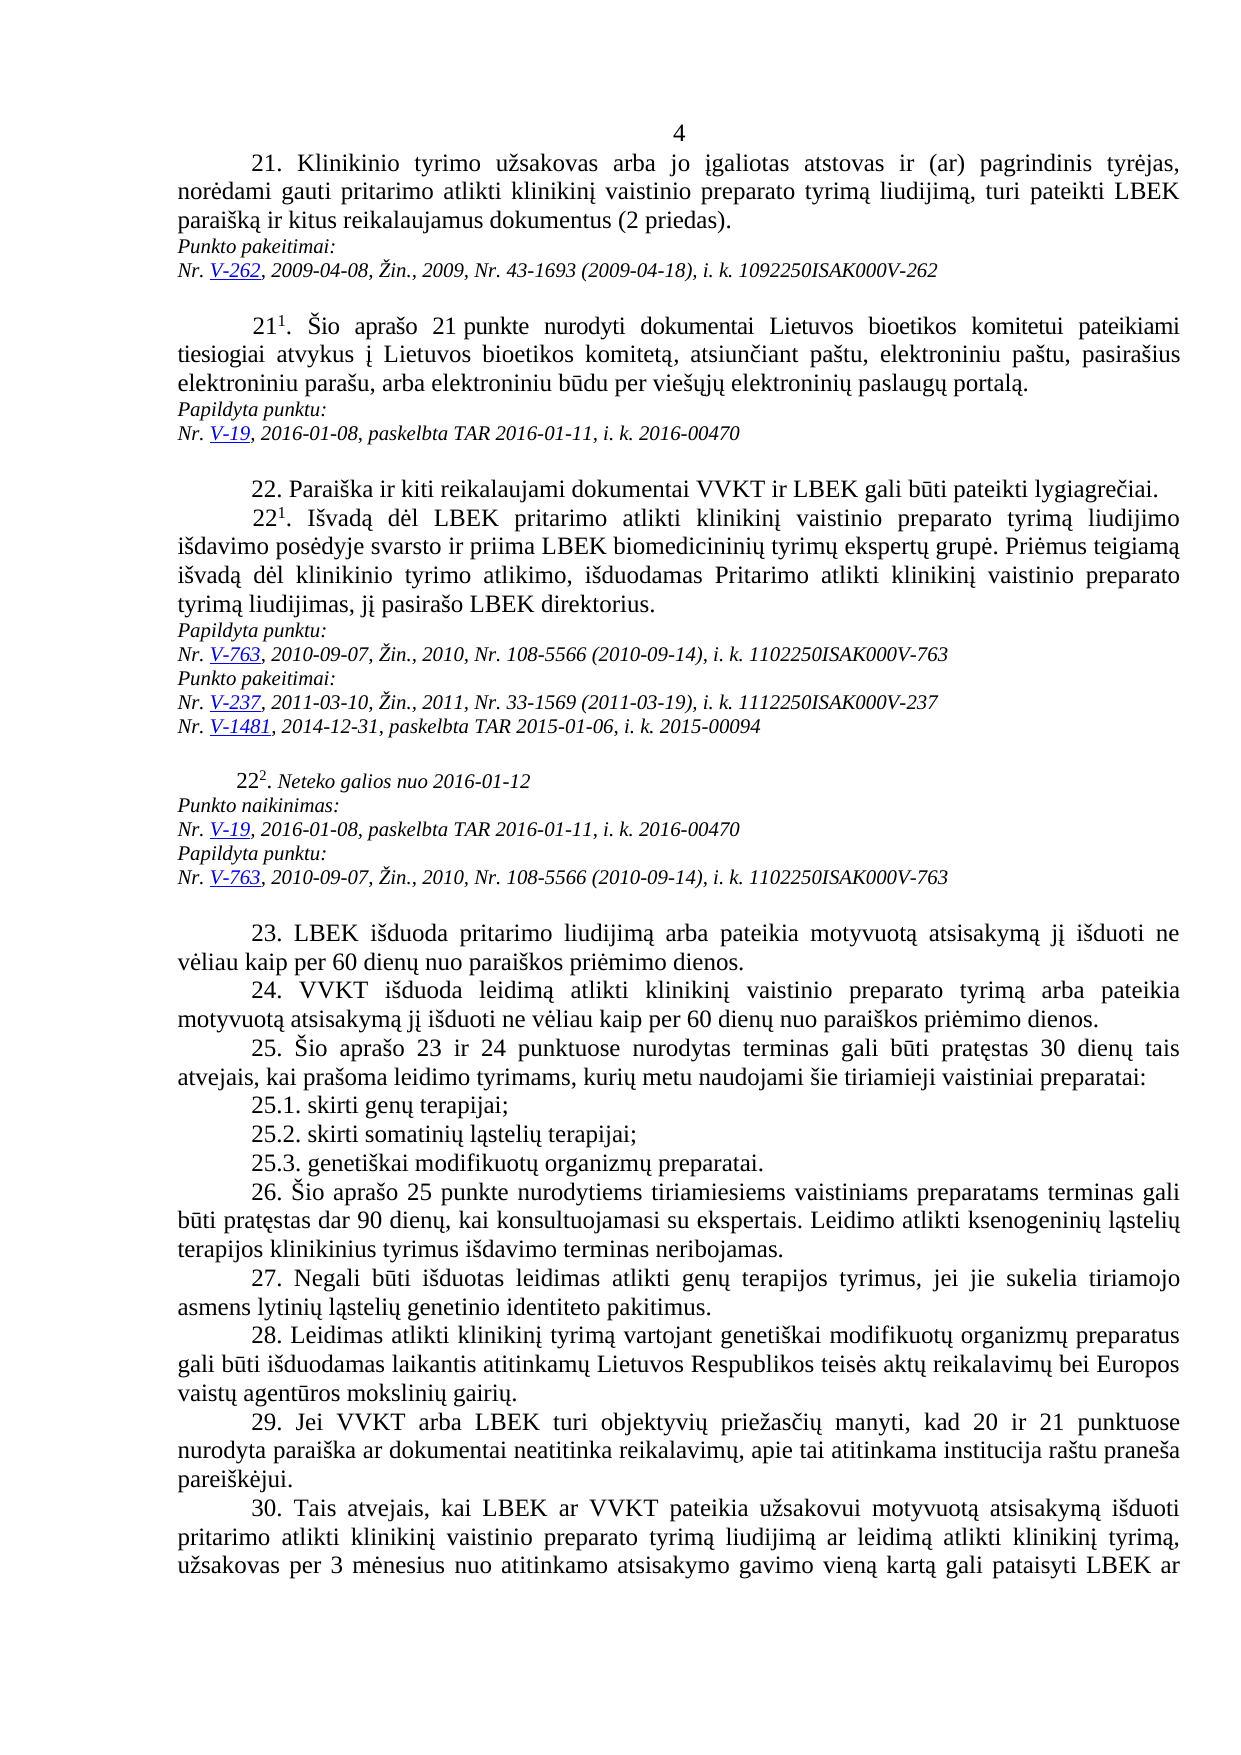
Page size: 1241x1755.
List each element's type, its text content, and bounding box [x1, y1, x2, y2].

text 28. Leidimas atlikti klinikinį tyrimą vartojant genetiškai modifikuotų organizmų preparatus gali būti išduodamas laikantis atitinkamų Lietuvos Respublikos teisės aktų reikalavimų bei Europos vaistų agentūros mokslinių gairių. [177, 1321, 1181, 1407]
text 21. Klinikinio tyrimo užsakovas arba jo įgaliotas atstovas ir (ar) pagrindinis tyrėjas, norėdami gauti pritarimo atlikti klinikinį vaistinio preparato tyrimą liudijimą, turi pateikti LBEK paraišką ir kitus reikalaujamus dokumentus (2 priedas). [177, 148, 1181, 234]
text Punkto pakeitimai: [177, 234, 1181, 258]
text 22. Paraiška ir kiti reikalaujami dokumentai VVKT ir LBEK gali būti pateikti lygiagrečiai. [177, 474, 1181, 503]
text 25.2. skirti somatinių ląstelių terapijai; [177, 1119, 1181, 1148]
text 25.1. skirti genų terapijai; [177, 1091, 1181, 1119]
text Nr. V-763, 2010-09-07, Žin., 2010, Nr. 108-5566 (2010-09-14), i. k. 1102250ISAK000V-763 [177, 865, 1181, 889]
text Papildyta punktu: [177, 841, 1181, 865]
text 29. Jei VVKT arba LBEK turi objektyvių priežasčių manyti, kad 20 ir 21 punktuose nurodyta paraiška ar dokumentai neatitinka reikalavimų, apie tai atitinkama institucija raštu praneša pareiškėjui. [177, 1407, 1181, 1493]
text 222. Neteko galios nuo 2016-01-12 [177, 767, 1181, 793]
text 25.3. genetiškai modifikuotų organizmų preparatai. [177, 1148, 1181, 1177]
text 30. Tais atvejais, kai LBEK ar VVKT pateikia užsakovui motyvuotą atsisakymą išduoti pritarimo atlikti klinikinį vaistinio preparato tyrimą liudijimą ar leidimą atlikti klinikinį tyrimą, užsakovas per 3 mėnesius nuo atitinkamo atsisakymo gavimo vieną kartą gali pataisyti LBEK ar [177, 1493, 1181, 1579]
text 27. Negali būti išduotas leidimas atlikti genų terapijos tyrimus, jei jie sukelia tiriamojo asmens lytinių ląstelių genetinio identiteto pakitimus. [177, 1263, 1181, 1321]
text Nr. V-237, 2011-03-10, Žin., 2011, Nr. 33-1569 (2011-03-19), i. k. 1112250ISAK000V-237 [177, 690, 1181, 714]
text Punkto naikinimas: [177, 793, 1181, 817]
text Punkto pakeitimai: [177, 666, 1181, 690]
text 25. Šio aprašo 23 ir 24 punktuose nurodytas terminas gali būti pratęstas 30 dienų tais atvejais, kai prašoma leidimo tyrimams, kurių metu naudojami šie tiriamieji vaistiniai preparatai: [177, 1033, 1181, 1091]
text 211. Šio aprašo 21 punkte nurodyti dokumentai Lietuvos bioetikos komitetui pateikiami tiesiogiai atvykus į Lietuvos bioetikos komitetą, atsiunčiant paštu, elektroniniu paštu, pasirašius elektroniniu parašu, arba elektroniniu būdu per viešųjų elektroninių paslaugų portalą. [177, 311, 1181, 397]
text Nr. V-19, 2016-01-08, paskelbta TAR 2016-01-11, i. k. 2016-00470 [177, 421, 1181, 445]
text 23. LBEK išduoda pritarimo liudijimą arba pateikia motyvuotą atsisakymą jį išduoti ne vėliau kaip per 60 dienų nuo paraiškos priėmimo dienos. [177, 918, 1181, 976]
text 24. VVKT išduoda leidimą atlikti klinikinį vaistinio preparato tyrimą arba pateikia motyvuotą atsisakymą jį išduoti ne vėliau kaip per 60 dienų nuo paraiškos priėmimo dienos. [177, 976, 1181, 1033]
text Nr. V-262, 2009-04-08, Žin., 2009, Nr. 43-1693 (2009-04-18), i. k. 1092250ISAK000V-262 [177, 258, 1181, 282]
text Nr. V-19, 2016-01-08, paskelbta TAR 2016-01-11, i. k. 2016-00470 [177, 817, 1181, 841]
text Nr. V-763, 2010-09-07, Žin., 2010, Nr. 108-5566 (2010-09-14), i. k. 1102250ISAK000V-763 [177, 642, 1181, 666]
text Nr. V-1481, 2014-12-31, paskelbta TAR 2015-01-06, i. k. 2015-00094 [177, 714, 1181, 738]
text Papildyta punktu: [177, 618, 1181, 642]
text Papildyta punktu: [177, 397, 1181, 421]
text 221. Išvadą dėl LBEK pritarimo atlikti klinikinį vaistinio preparato tyrimą liudijimo išdavimo posėdyje svarsto ir priima LBEK biomedicininių tyrimų ekspertų grupė. Priėmus teigiamą išvadą dėl klinikinio tyrimo atlikimo, išduodamas Pritarimo atlikti klinikinį vaistinio preparato tyrimą liudijimas, jį pasirašo LBEK direktorius. [177, 503, 1181, 618]
text 26. Šio aprašo 25 punkte nurodytiems tiriamiesiems vaistiniams preparatams terminas gali būti pratęstas dar 90 dienų, kai konsultuojamasi su ekspertais. Leidimo atlikti ksenogeninių ląstelių terapijos klinikinius tyrimus išdavimo terminas neribojamas. [177, 1177, 1181, 1263]
